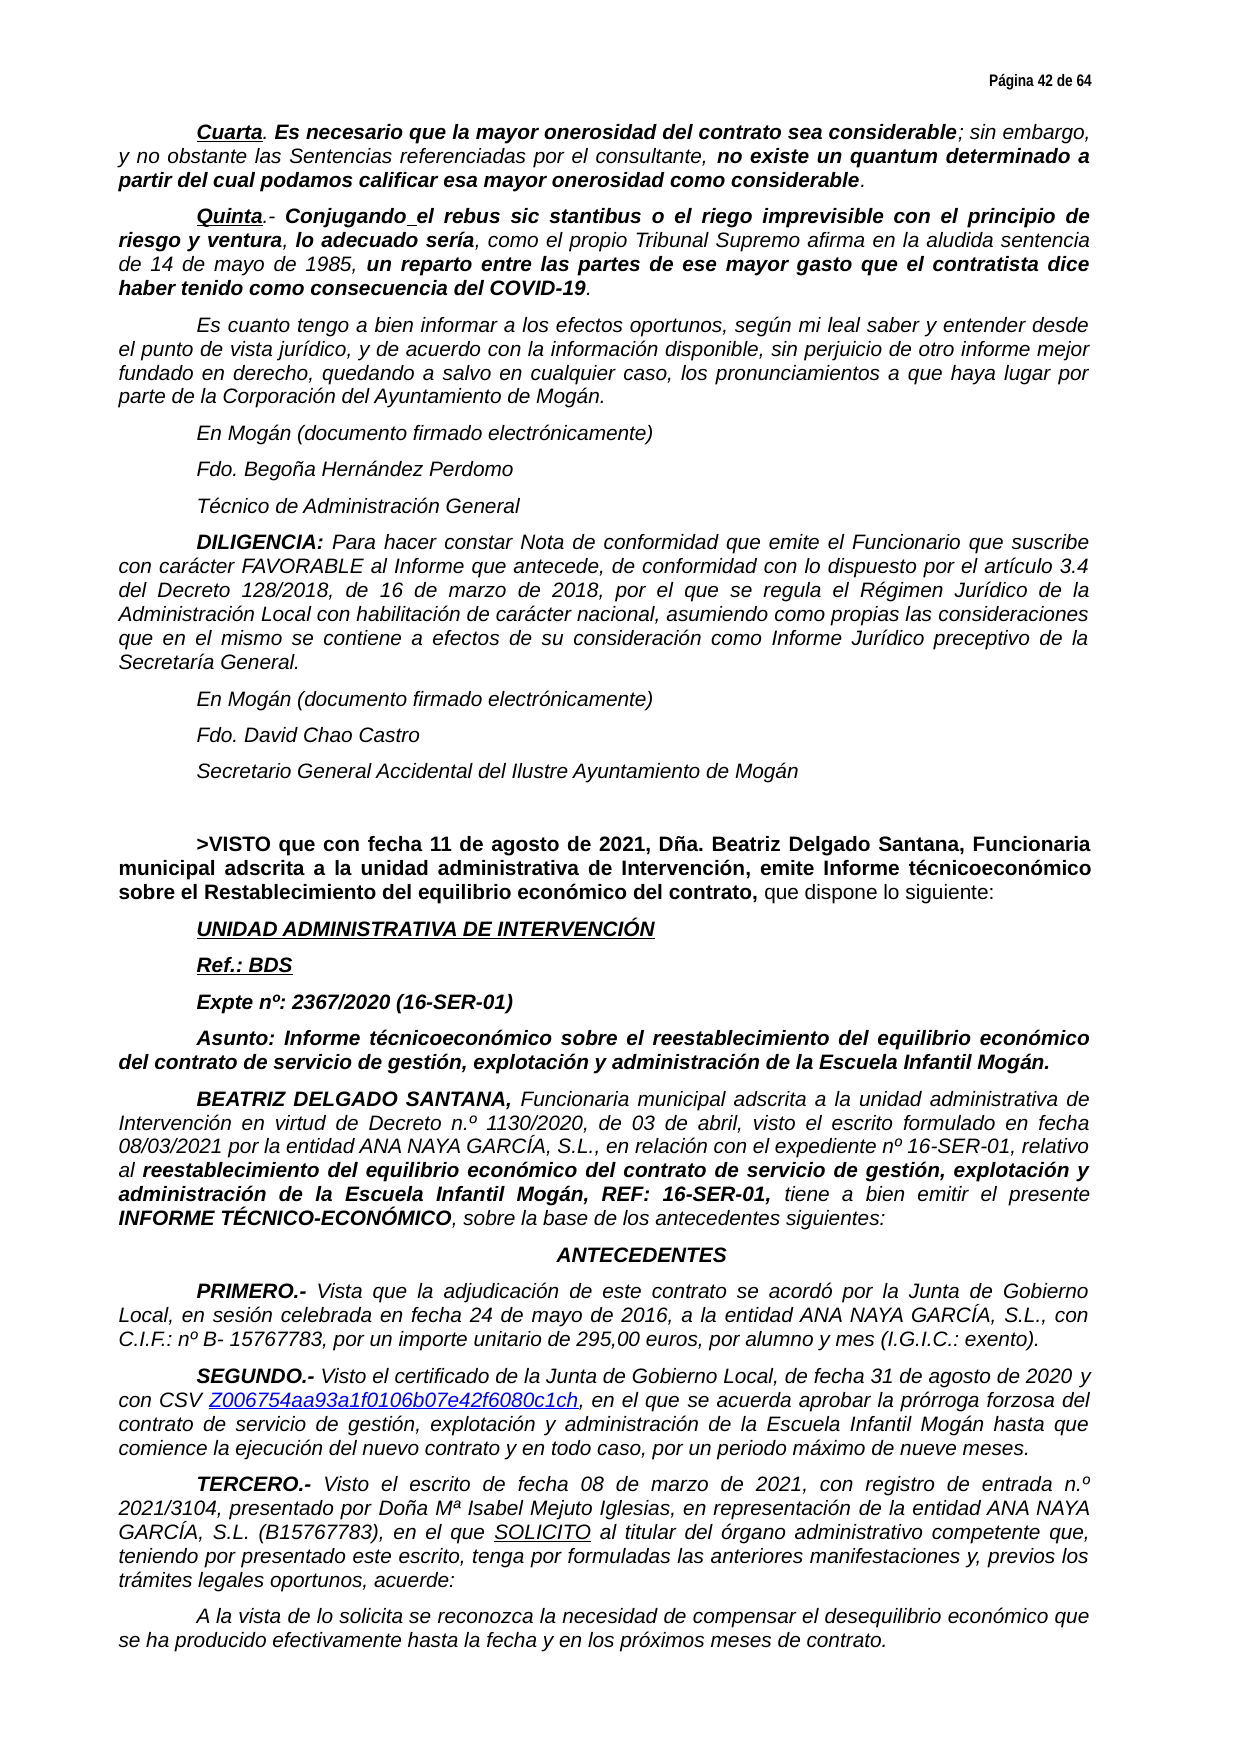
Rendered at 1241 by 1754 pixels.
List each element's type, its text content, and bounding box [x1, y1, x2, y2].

text Quinta.- Conjugando el rebus sic stantibus o el riego imprevisible con el principio de riesgo y ventura, lo adecuado sería, como el propio Tribunal Supremo afirma en la aludida sentencia de 14 de mayo de 1985, un reparto entre las partes de ese mayor gasto que el contratista dice haber tenido como consecuencia del COVID-19. [118, 204, 1092, 300]
text Expte nº: 2367/2020 (16-SER-01) [118, 989, 1092, 1013]
text Secretario General Accidental del Ilustre Ayuntamiento de Mogán [118, 759, 1092, 783]
text A la vista de lo solicita se reconozca la necesidad de compensar el desequilibrio económico que se ha producido efectivamente hasta la fecha y en los próximos meses de contrato. [118, 1604, 1092, 1652]
text TERCERO.- Visto el escrito de fecha 08 de marzo de 2021, con registro de entrada n.º 2021/3104, presentado por Doña Mª Isabel Mejuto Iglesias, en representación de la entidad ANA NAYA GARCÍA, S.L. (B15767783), en el que SOLICITO al titular del órgano administrativo competente que, teniendo por presentado este escrito, tenga por formuladas las anteriores manifestaciones y, previos los trámites legales oportunos, acuerde: [118, 1472, 1092, 1592]
text BEATRIZ DELGADO SANTANA, Funcionaria municipal adscrita a la unidad administrativa de Intervención en virtud de Decreto n.º 1130/2020, de 03 de abril, visto el escrito formulado en fecha 08/03/2021 por la entidad ANA NAYA GARCÍA, S.L., en relación con el expediente nº 16-SER-01, relativo al reestablecimiento del equilibrio económico del contrato de servicio de gestión, explotación y administración de la Escuela Infantil Mogán, REF: 16-SER-01, tiene a bien emitir el presente INFORME TÉCNICO-ECONÓMICO, sobre la base de los antecedentes siguientes: [118, 1086, 1092, 1230]
text Fdo. Begoña Hernández Perdomo [118, 457, 1092, 481]
text UNIDAD ADMINISTRATIVA DE INTERVENCIÓN [118, 917, 1092, 941]
text DILIGENCIA: Para hacer constar Nota de conformidad que emite el Funcionario que suscribe con carácter FAVORABLE al Informe que antecede, de conformidad con lo dispuesto por el artículo 3.4 del Decreto 128/2018, de 16 de marzo de 2018, por el que se regula el Régimen Jurídico de la Administración Local con habilitación de carácter nacional, asumiendo como propias las consideraciones que en el mismo se contiene a efectos de su consideración como Informe Jurídico preceptivo de la Secretaría General. [118, 530, 1092, 674]
text Es cuanto tengo a bien informar a los efectos oportunos, según mi leal saber y entender desde el punto de vista jurídico, y de acuerdo con la información disponible, sin perjuicio de otro informe mejor fundado en derecho, quedando a salvo en cualquier caso, los pronunciamientos a que haya lugar por parte de la Corporación del Ayuntamiento de Mogán. [118, 312, 1092, 408]
text En Mogán (documento firmado electrónicamente) [118, 686, 1092, 710]
text Fdo. David Chao Castro [118, 723, 1092, 747]
text ANTECEDENTES [118, 1243, 1092, 1267]
text SEGUNDO.- Visto el certificado de la Junta de Gobierno Local, de fecha 31 de agosto de 2020 y con CSV Z006754aa93a1f0106b07e42f6080c1ch, en el que se acuerda aprobar la prórroga forzosa del contrato de servicio de gestión, explotación y administración de la Escuela Infantil Mogán hasta que comience la ejecución del nuevo contrato y en todo caso, por un periodo máximo de nueve meses. [118, 1363, 1092, 1459]
text Cuarta. Es necesario que la mayor onerosidad del contrato sea considerable; sin embargo, y no obstante las Sentencias referenciadas por el consultante, no existe un quantum determinado a partir del cual podamos calificar esa mayor onerosidad como considerable. [118, 120, 1092, 192]
text En Mogán (documento firmado electrónicamente) [118, 421, 1092, 445]
text Asunto: Informe técnicoeconómico sobre el reestablecimiento del equilibrio económico del contrato de servicio de gestión, explotación y administración de la Escuela Infantil Mogán. [118, 1026, 1092, 1074]
text Ref.: BDS [118, 953, 1092, 977]
text PRIMERO.- Vista que la adjudicación de este contrato se acordó por la Junta de Gobierno Local, en sesión celebrada en fecha 24 de mayo de 2016, a la entidad ANA NAYA GARCÍA, S.L., con C.I.F.: nº B- 15767783, por un importe unitario de 295,00 euros, por alumno y mes (I.G.I.C.: exento). [118, 1279, 1092, 1351]
text >VISTO que con fecha 11 de agosto de 2021, Dña. Beatriz Delgado Santana, Funcionaria municipal adscrita a la unidad administrativa de Intervención, emite Informe técnicoeconómico sobre el Restablecimiento del equilibrio económico del contrato, que dispone lo siguiente: [118, 832, 1092, 904]
text Técnico de Administración General [118, 494, 1092, 518]
